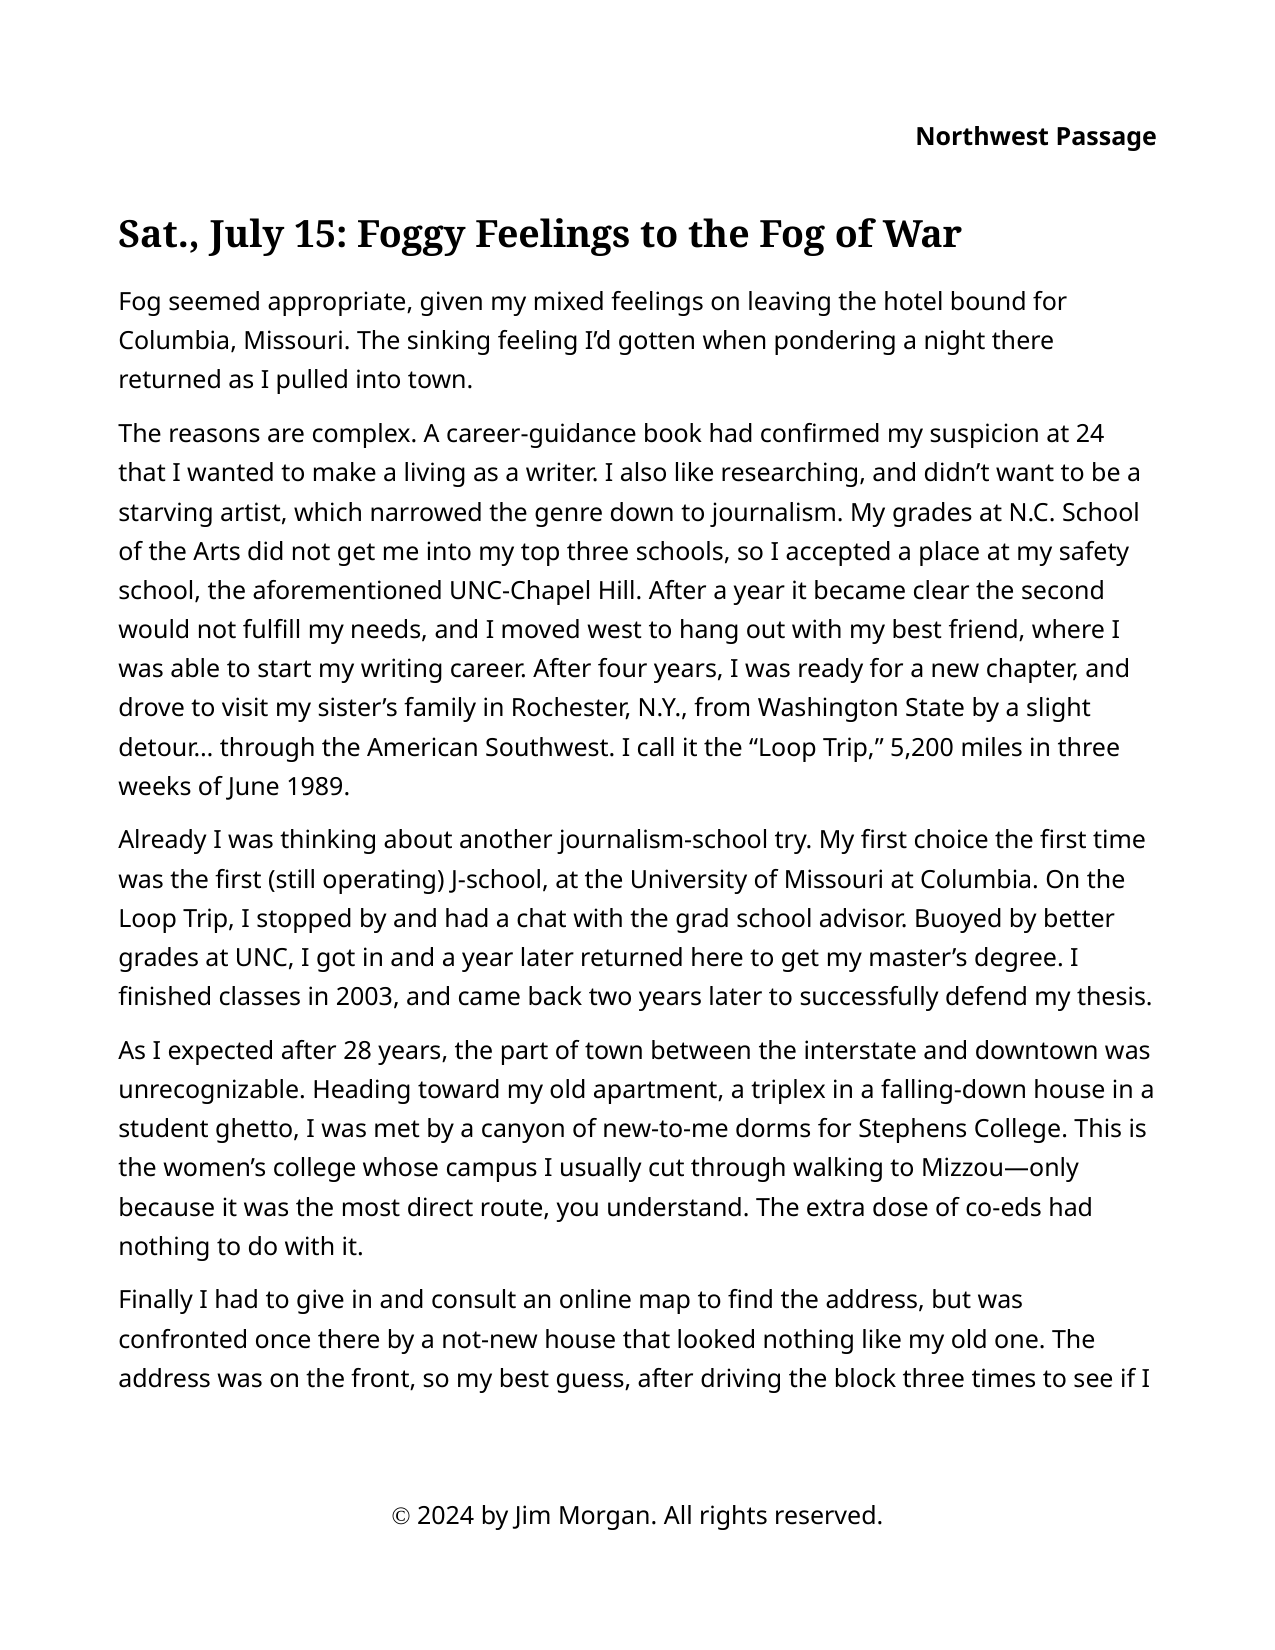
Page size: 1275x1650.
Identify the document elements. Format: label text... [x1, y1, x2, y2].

text The reasons are complex. A career-guidance book had confirmed my suspicion at 24 that I wanted to make a living as a writer. I also like researching, and didn’t want to be a starving artist, which narrowed the genre down to journalism. My grades at N.C. School of the Arts did not get me into my top three schools, so I accepted a place at my safety school, the aforementioned UNC-Chapel Hill. After a year it became clear the second would not fulfill my needs, and I moved west to hang out with my best friend, where I was able to start my writing career. After four years, I was ready for a new chapter, and drove to visit my sister’s family in Rochester, N.Y., from Washington State by a slight detour… through the American Southwest. I call it the “Loop Trip,” 5,200 miles in three weeks of June 1989. [118, 416, 1157, 802]
text As I expected after 28 years, the part of town between the interstate and downtown was unrecognizable. Heading toward my old apartment, a triplex in a falling-down house in a student ghetto, I was met by a canyon of new-to-me dorms for Stephens College. This is the women’s college whose campus I usually cut through walking to Mizzou—only because it was the most direct route, you understand. The extra dose of co-eds had nothing to do with it. [118, 1032, 1157, 1262]
subtitle Sat., July 15: Foggy Feelings to the Fog of War [118, 207, 1157, 258]
text Already I was thinking about another journalism-school try. My first choice the first time was the first (still operating) J-school, at the University of Missouri at Columbia. On the Loop Trip, I stopped by and had a chat with the grad school advisor. Buoyed by better grades at UNC, I got in and a year later returned here to get my master’s degree. I finished classes in 2003, and came back two years later to successfully defend my thesis. [118, 822, 1157, 1013]
text Finally I had to give in and consult an online map to find the address, but was confronted once there by a not-new house that looked nothing like my old one. The address was on the front, so my best guess, after driving the block three times to see if I [118, 1282, 1157, 1394]
text Fog seemed appropriate, given my mixed feelings on leaving the hotel bound for Columbia, Missouri. The sinking feeling I’d gotten when pondering a night there returned as I pulled into town. [118, 284, 1157, 396]
